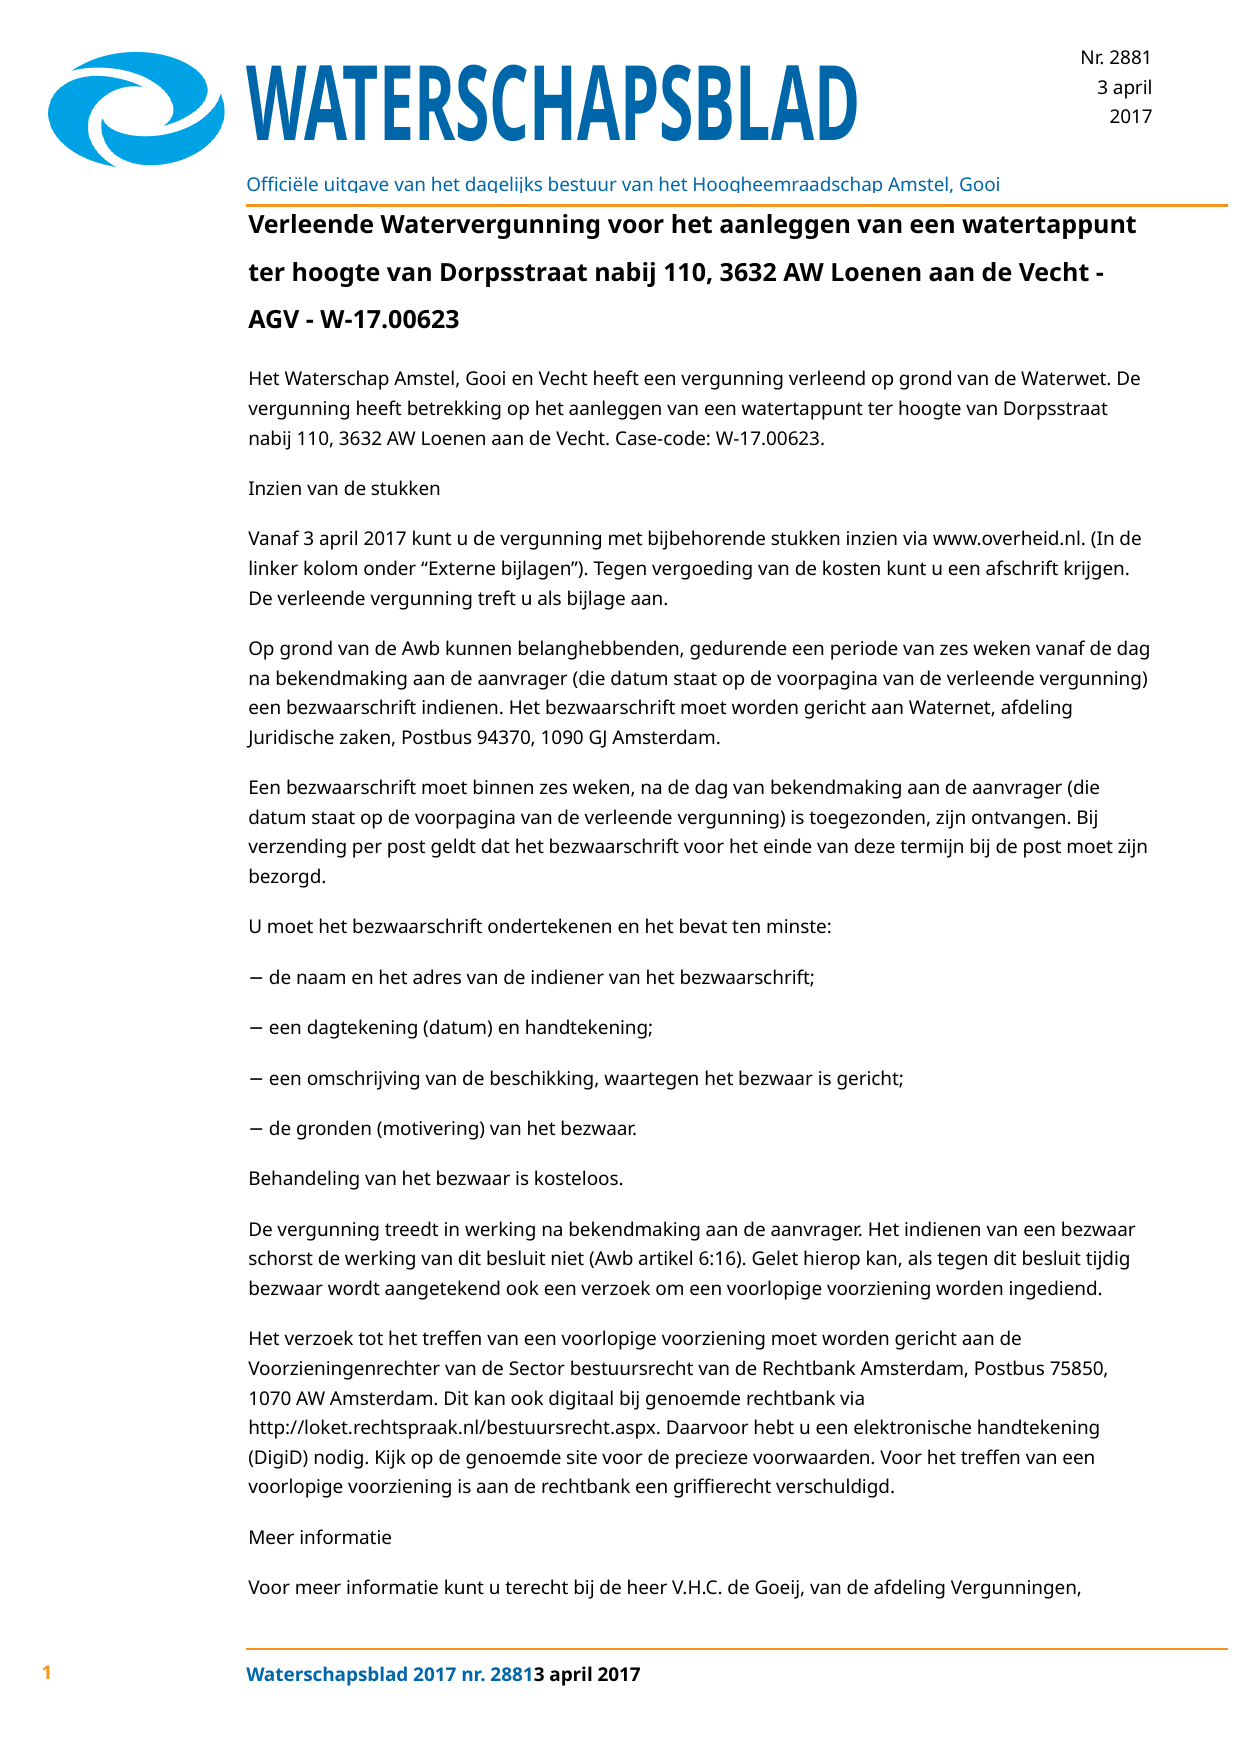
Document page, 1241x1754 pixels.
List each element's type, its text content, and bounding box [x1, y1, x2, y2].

text − een omschrijving van de beschikking, waartegen het bezwaar is gericht; [248, 1065, 1152, 1090]
text Meer informatie [248, 1524, 1152, 1549]
text − de naam en het adres van de indiener van het bezwaarschrift; [248, 964, 1152, 989]
text U moet het bezwaarschrift ondertekenen en het bevat ten minste: [248, 913, 1152, 939]
text Het verzoek tot het treffen van een voorlopige voorziening moet worden gericht aan de Voorzieningenrechter van de Sector bestuursrecht van de Rechtbank Amsterdam, Postbus 75850, 1070 AW Amsterdam. Dit kan ook digitaal bij genoemde rechtbank via http://loket.rechtspraak.nl/bestuursrecht.aspx. Daarvoor hebt u een elektronische handtekening (DigiD) nodig. Kijk op de genoemde site voor de precieze voorwaarden. Voor het treffen van een voorlopige voorziening is aan de rechtbank een griffierecht verschuldigd. [248, 1326, 1152, 1499]
text Inzien van de stukken [248, 475, 1152, 501]
text − een dagtekening (datum) en handtekening; [248, 1014, 1152, 1040]
text − de gronden (motivering) van het bezwaar. [248, 1115, 1152, 1141]
text Behandeling van het bezwaar is kosteloos. [248, 1166, 1152, 1191]
text Vanaf 3 april 2017 kunt u de vergunning met bijbehorende stukken inzien via www.overheid.nl. (In de linker kolom onder “Externe bijlagen”). Tegen vergoeding van de kosten kunt u een afschrift krijgen. De verleende vergunning treft u als bijlage aan. [248, 526, 1152, 610]
text De vergunning treedt in werking na bekendmaking aan de aanvrager. Het indienen van een bezwaar schorst de werking van dit besluit niet (Awb artikel 6:16). Gelet hierop kan, als tegen dit besluit tijdig bezwaar wordt aangetekend ook een verzoek om een voorlopige voorziening worden ingediend. [248, 1216, 1152, 1301]
text Het Waterschap Amstel, Gooi en Vecht heeft een vergunning verleend op grond van de Waterwet. De vergunning heeft betrekking op het aanleggen van een watertappunt ter hoogte van Dorpsstraat nabij 110, 3632 AW Loenen aan de Vecht. Case-code: W-17.00623. [248, 366, 1152, 450]
picture [41, 47, 231, 172]
text Een bezwaarschrift moet binnen zes weken, na de dag van bekendmaking aan de aanvrager (die datum staat op de voorpagina van de verleende vergunning) is toegezonden, zijn ontvangen. Bij verzending per post geldt dat het bezwaarschrift voor het einde van deze termijn bij de post moet zijn bezorgd. [248, 774, 1152, 889]
text Voor meer informatie kunt u terecht bij de heer V.H.C. de Goeij, van de afdeling Vergunningen, [248, 1574, 1152, 1600]
text Op grond van de Awb kunnen belanghebbenden, gedurende een periode van zes weken vanaf de dag na bekendmaking aan de aanvrager (die datum staat op de voorpagina van de verleende vergunning) een bezwaarschrift indienen. Het bezwaarschrift moet worden gericht aan Waternet, afdeling Juridische zaken, Postbus 94370, 1090 GJ Amsterdam. [248, 635, 1152, 749]
text Verleende Watervergunning voor het aanleggen van een watertappunt ter hoogte van Dorpsstraat nabij 110, 3632 AW Loenen aan de Vecht - AGV - W-17.00623 [248, 207, 1152, 336]
